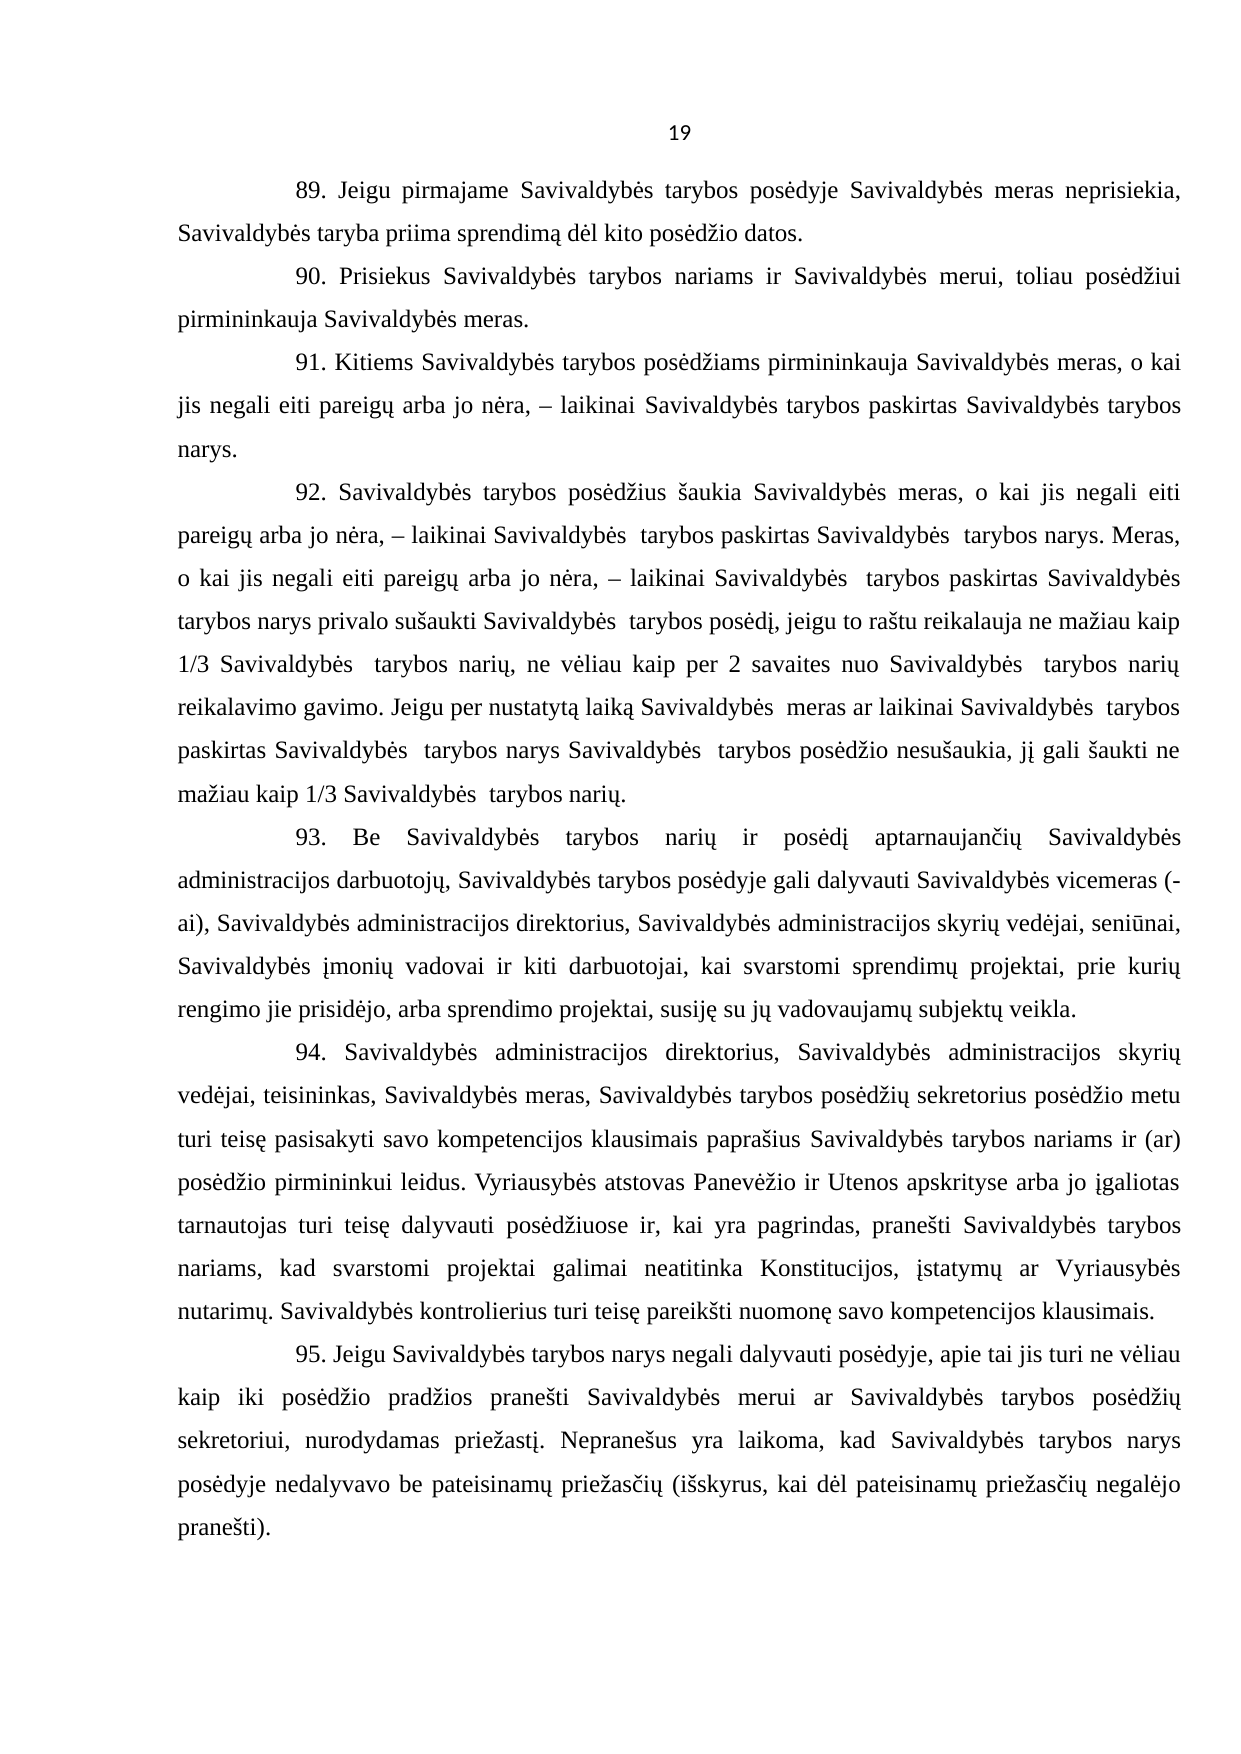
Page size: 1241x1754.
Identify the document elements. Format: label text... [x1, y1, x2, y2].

text 89. Jeigu pirmajame Savivaldybės tarybos posėdyje Savivaldybės meras neprisiekia, Savivaldybės taryba priima sprendimą dėl kito posėdžio datos. [177, 175, 1181, 247]
text 91. Kitiems Savivaldybės tarybos posėdžiams pirmininkauja Savivaldybės meras, o kai jis negali eiti pareigų arba jo nėra, – laikinai Savivaldybės tarybos paskirtas Savivaldybės tarybos narys. [177, 347, 1181, 462]
text 94. Savivaldybės administracijos direktorius, Savivaldybės administracijos skyrių vedėjai, teisininkas, Savivaldybės meras, Savivaldybės tarybos posėdžių sekretorius posėdžio metu turi teisę pasisakyti savo kompetencijos klausimais paprašius Savivaldybės tarybos nariams ir (ar) posėdžio pirmininkui leidus. Vyriausybės atstovas Panevėžio ir Utenos apskrityse arba jo įgaliotas tarnautojas turi teisę dalyvauti posėdžiuose ir, kai yra pagrindas, pranešti Savivaldybės tarybos nariams, kad svarstomi projektai galimai neatitinka Konstitucijos, įstatymų ar Vyriausybės nutarimų. Savivaldybės kontrolierius turi teisę pareikšti nuomonę savo kompetencijos klausimais. [177, 1037, 1181, 1325]
text 92. Savivaldybės tarybos posėdžius šaukia Savivaldybės meras, o kai jis negali eiti pareigų arba jo nėra, – laikinai Savivaldybės tarybos paskirtas Savivaldybės tarybos narys. Meras, o kai jis negali eiti pareigų arba jo nėra, – laikinai Savivaldybės tarybos paskirtas Savivaldybės tarybos narys privalo sušaukti Savivaldybės tarybos posėdį, jeigu to raštu reikalauja ne mažiau kaip 1/3 Savivaldybės tarybos narių, ne vėliau kaip per 2 savaites nuo Savivaldybės tarybos narių reikalavimo gavimo. Jeigu per nustatytą laiką Savivaldybės meras ar laikinai Savivaldybės tarybos paskirtas Savivaldybės tarybos narys Savivaldybės tarybos posėdžio nesušaukia, jį gali šaukti ne mažiau kaip 1/3 Savivaldybės tarybos narių. [177, 477, 1181, 807]
text 95. Jeigu Savivaldybės tarybos narys negali dalyvauti posėdyje, apie tai jis turi ne vėliau kaip iki posėdžio pradžios pranešti Savivaldybės merui ar Savivaldybės tarybos posėdžių sekretoriui, nurodydamas priežastį. Nepranešus yra laikoma, kad Savivaldybės tarybos narys posėdyje nedalyvavo be pateisinamų priežasčių (išskyrus, kai dėl pateisinamų priežasčių negalėjo pranešti). [177, 1339, 1181, 1541]
text 90. Prisiekus Savivaldybės tarybos nariams ir Savivaldybės merui, toliau posėdžiui pirmininkauja Savivaldybės meras. [177, 261, 1181, 333]
text 93. Be Savivaldybės tarybos narių ir posėdį aptarnaujančių Savivaldybės administracijos darbuotojų, Savivaldybės tarybos posėdyje gali dalyvauti Savivaldybės vicemeras (-ai), Savivaldybės administracijos direktorius, Savivaldybės administracijos skyrių vedėjai, seniūnai, Savivaldybės įmonių vadovai ir kiti darbuotojai, kai svarstomi sprendimų projektai, prie kurių rengimo jie prisidėjo, arba sprendimo projektai, susiję su jų vadovaujamų subjektų veikla. [177, 822, 1181, 1023]
